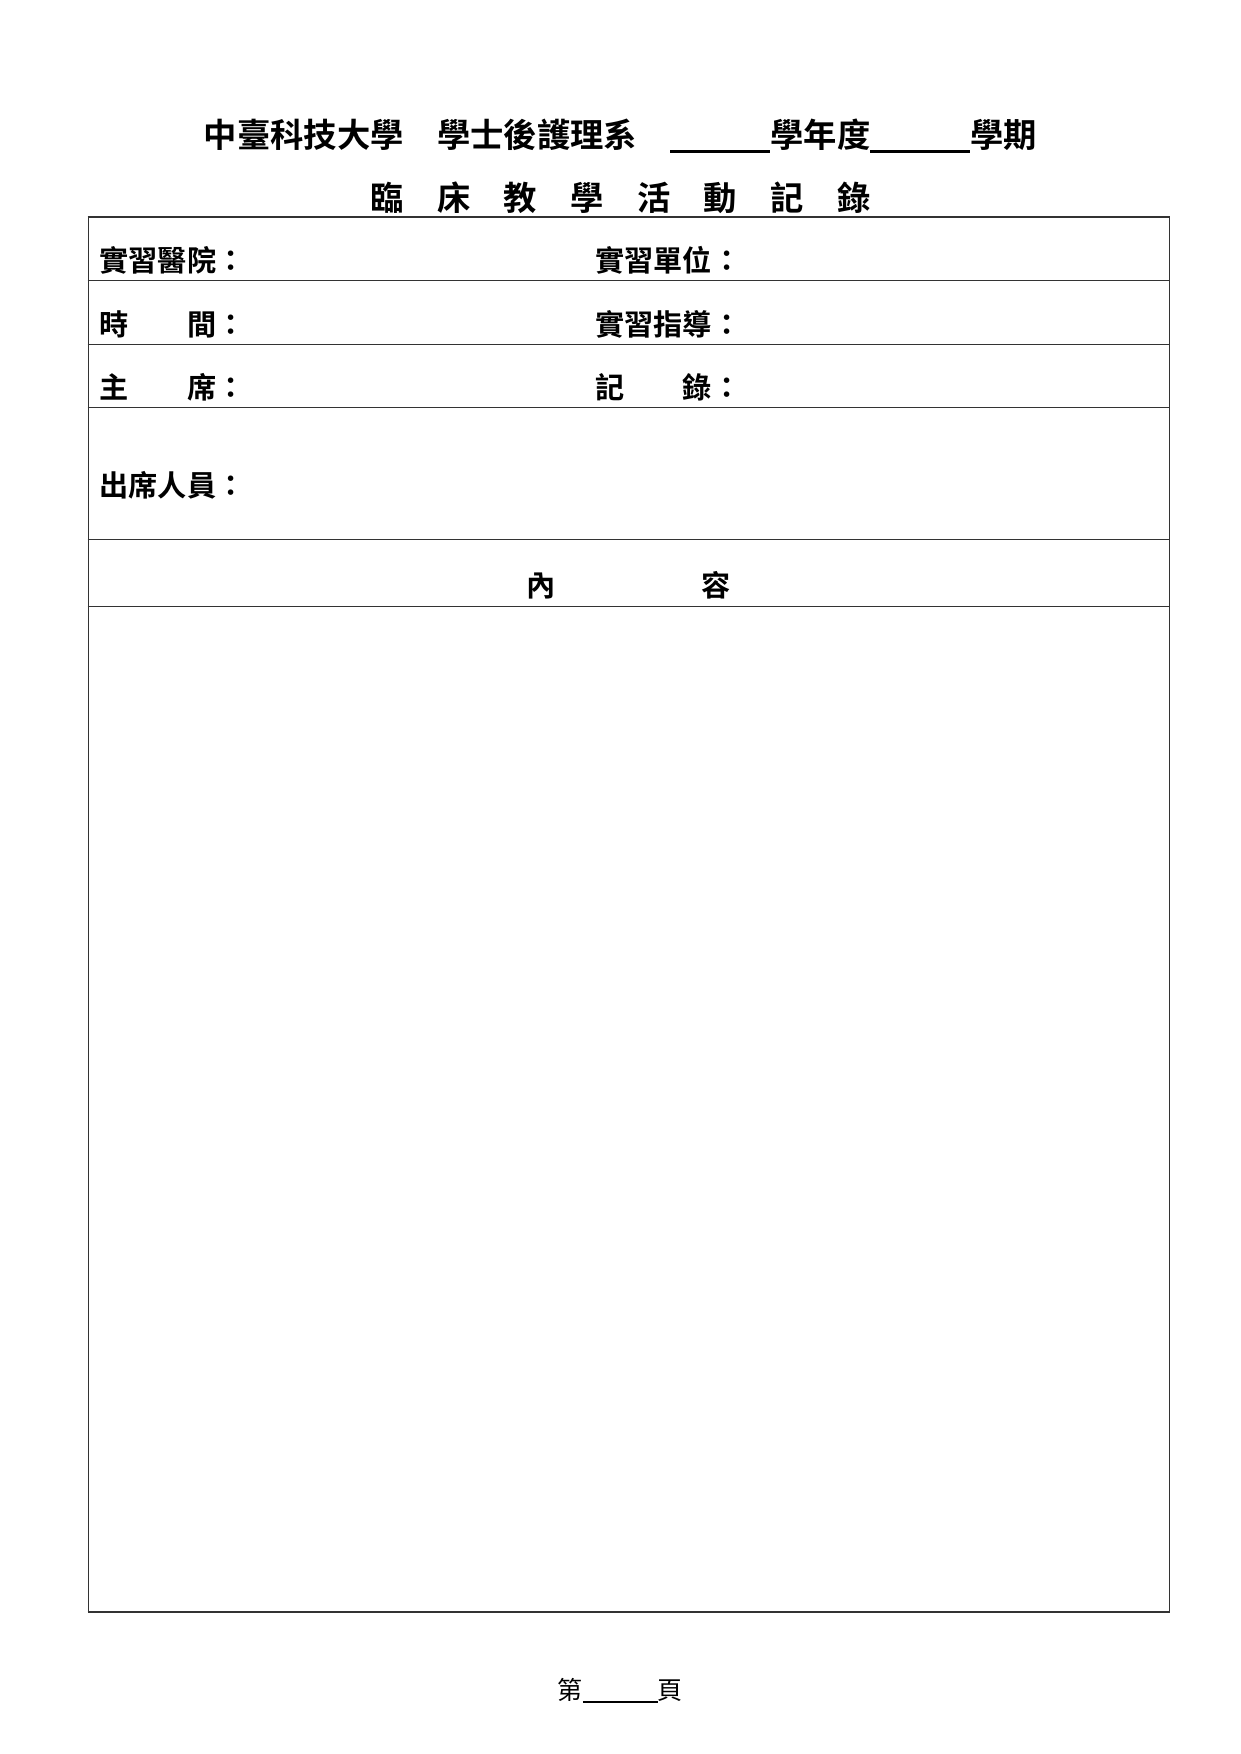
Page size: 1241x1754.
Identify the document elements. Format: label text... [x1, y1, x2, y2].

table_cell 主 席： 記 錄： [89, 345, 1169, 407]
table_cell 時 間： 實習指導： [89, 281, 1169, 343]
text 臨 床 教 學 活 動 記 錄 [89, 154, 1152, 216]
text 中臺科技大學 學士後護理系 學年度 學期 [89, 91, 1152, 154]
table_header 實習醫院： 實習單位： [89, 218, 1169, 280]
table_cell 出席人員： [89, 408, 1169, 539]
table_cell 內 容 [89, 540, 1169, 606]
table_cell [89, 607, 1169, 1611]
